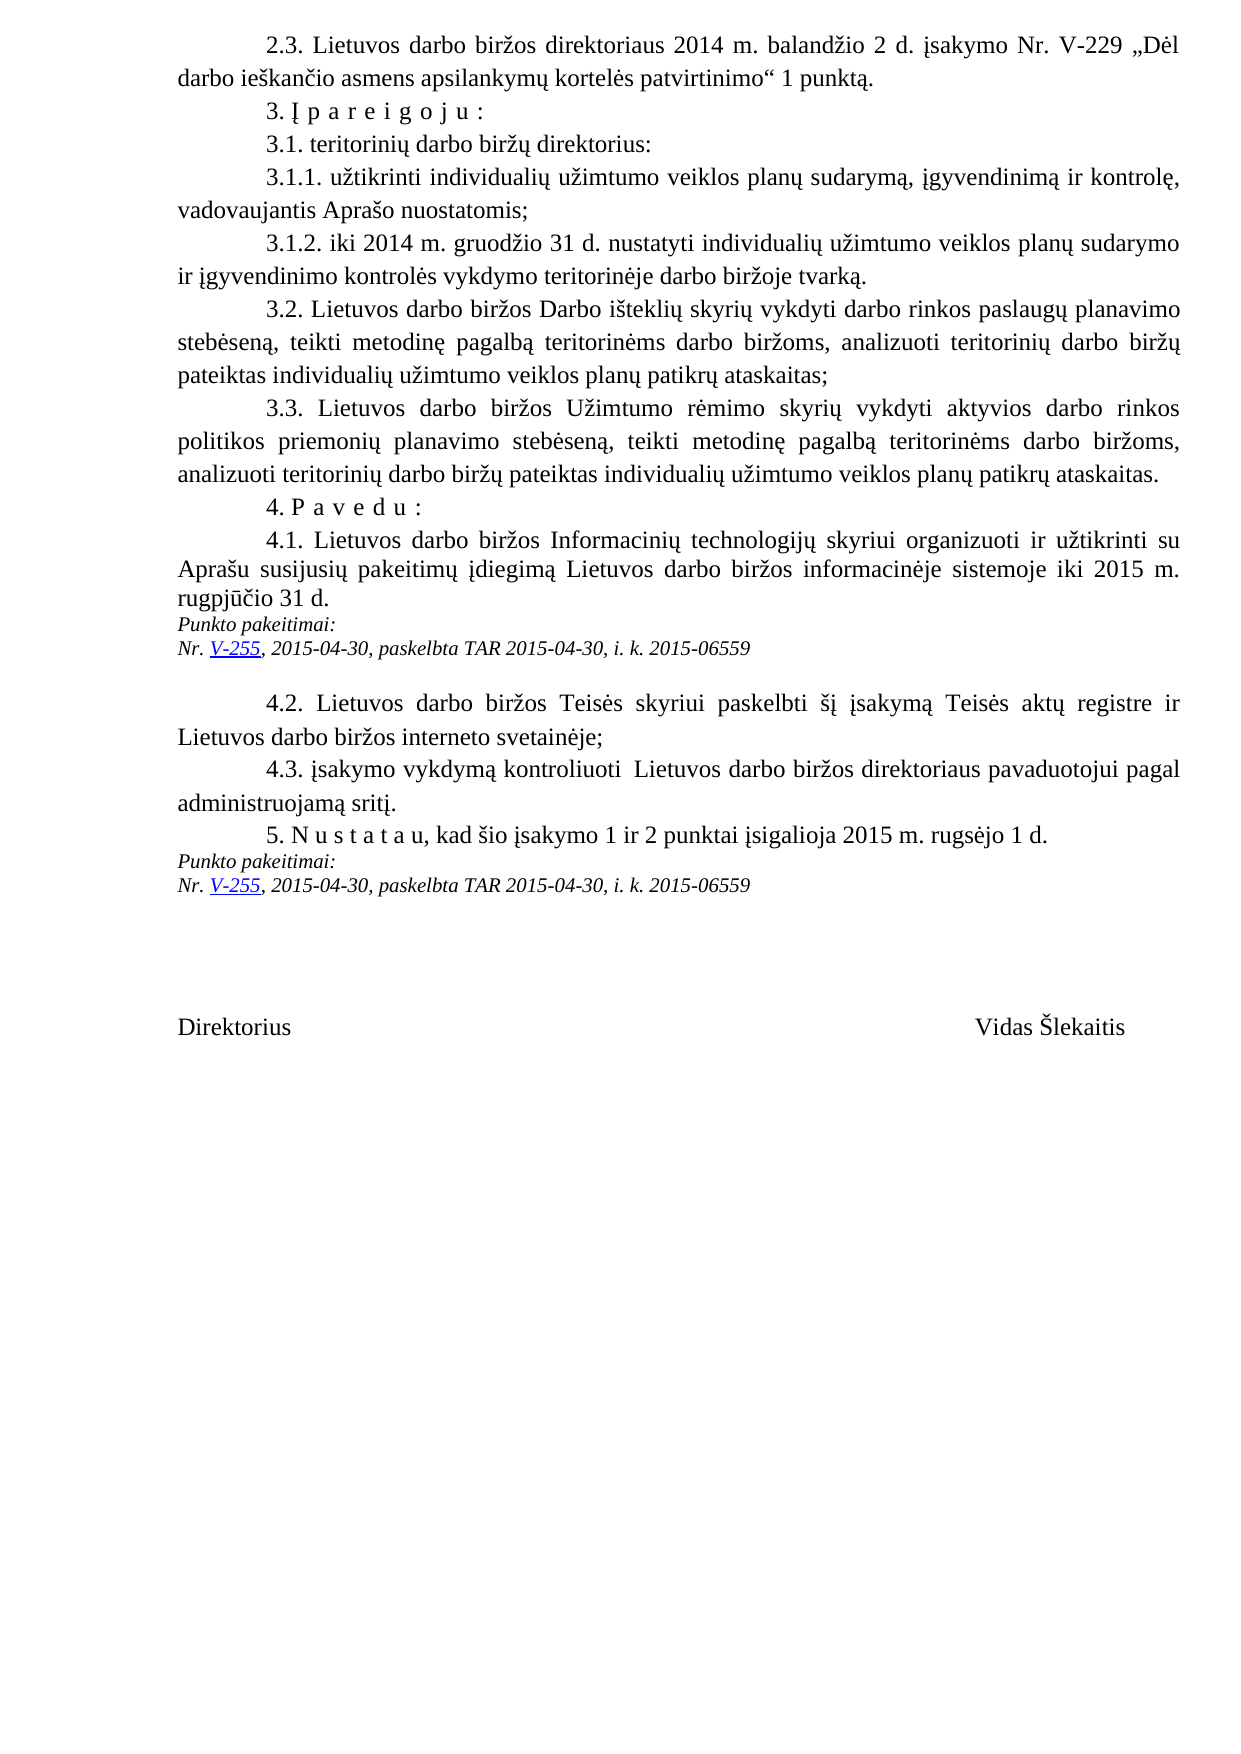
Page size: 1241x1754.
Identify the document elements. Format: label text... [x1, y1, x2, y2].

text 3.3. Lietuvos darbo biržos Užimtumo rėmimo skyrių vykdyti aktyvios darbo rinkos politikos priemonių planavimo stebėseną, teikti metodinę pagalbą teritorinėms darbo biržoms, analizuoti teritorinių darbo biržų pateiktas individualių užimtumo veiklos planų patikrų ataskaitas. [177, 393, 1181, 488]
text 3.1.2. iki 2014 m. gruodžio 31 d. nustatyti individualių užimtumo veiklos planų sudarymo ir įgyvendinimo kontrolės vykdymo teritorinėje darbo biržoje tvarką. [177, 228, 1181, 290]
text 5. N u s t a t a u, kad šio įsakymo 1 ir 2 punktai įsigalioja 2015 m. rugsėjo 1 d. [177, 821, 1181, 849]
text Punkto pakeitimai: [177, 612, 1181, 636]
text 4.3. įsakymo vykdymą kontroliuoti Lietuvos darbo biržos direktoriaus pavaduotojui pagal administruojamą sritį. [177, 754, 1181, 816]
text 4. Pavedu: [177, 492, 1181, 521]
text 2.3. Lietuvos darbo biržos direktoriaus 2014 m. balandžio 2 d. įsakymo Nr. V-229 „Dėl darbo ieškančio asmens apsilankymų kortelės patvirtinimo“ 1 punktą. [177, 30, 1181, 92]
text Nr. V-255, 2015-04-30, paskelbta TAR 2015-04-30, i. k. 2015-06559 [177, 636, 1181, 660]
text 3.2. Lietuvos darbo biržos Darbo išteklių skyrių vykdyti darbo rinkos paslaugų planavimo stebėseną, teikti metodinę pagalbą teritorinėms darbo biržoms, analizuoti teritorinių darbo biržų pateiktas individualių užimtumo veiklos planų patikrų ataskaitas; [177, 294, 1181, 389]
text 3.1. teritorinių darbo biržų direktorius: [177, 129, 1181, 158]
text 3.1.1. užtikrinti individualių užimtumo veiklos planų sudarymą, įgyvendinimą ir kontrolę, vadovaujantis Aprašo nuostatomis; [177, 162, 1181, 224]
text 4.1. Lietuvos darbo biržos Informacinių technologijų skyriui organizuoti ir užtikrinti su Aprašu susijusių pakeitimų įdiegimą Lietuvos darbo biržos informacinėje sistemoje iki 2015 m. rugpjūčio 31 d. [177, 525, 1181, 612]
text Punkto pakeitimai: [177, 849, 1181, 873]
text 3. Įpareigoju: [177, 96, 1181, 125]
text Nr. V-255, 2015-04-30, paskelbta TAR 2015-04-30, i. k. 2015-06559 [177, 873, 1181, 897]
text Direktorius Vidas Šlekaitis [177, 1012, 1181, 1041]
text 4.2. Lietuvos darbo biržos Teisės skyriui paskelbti šį įsakymą Teisės aktų registre ir Lietuvos darbo biržos interneto svetainėje; [177, 688, 1181, 750]
